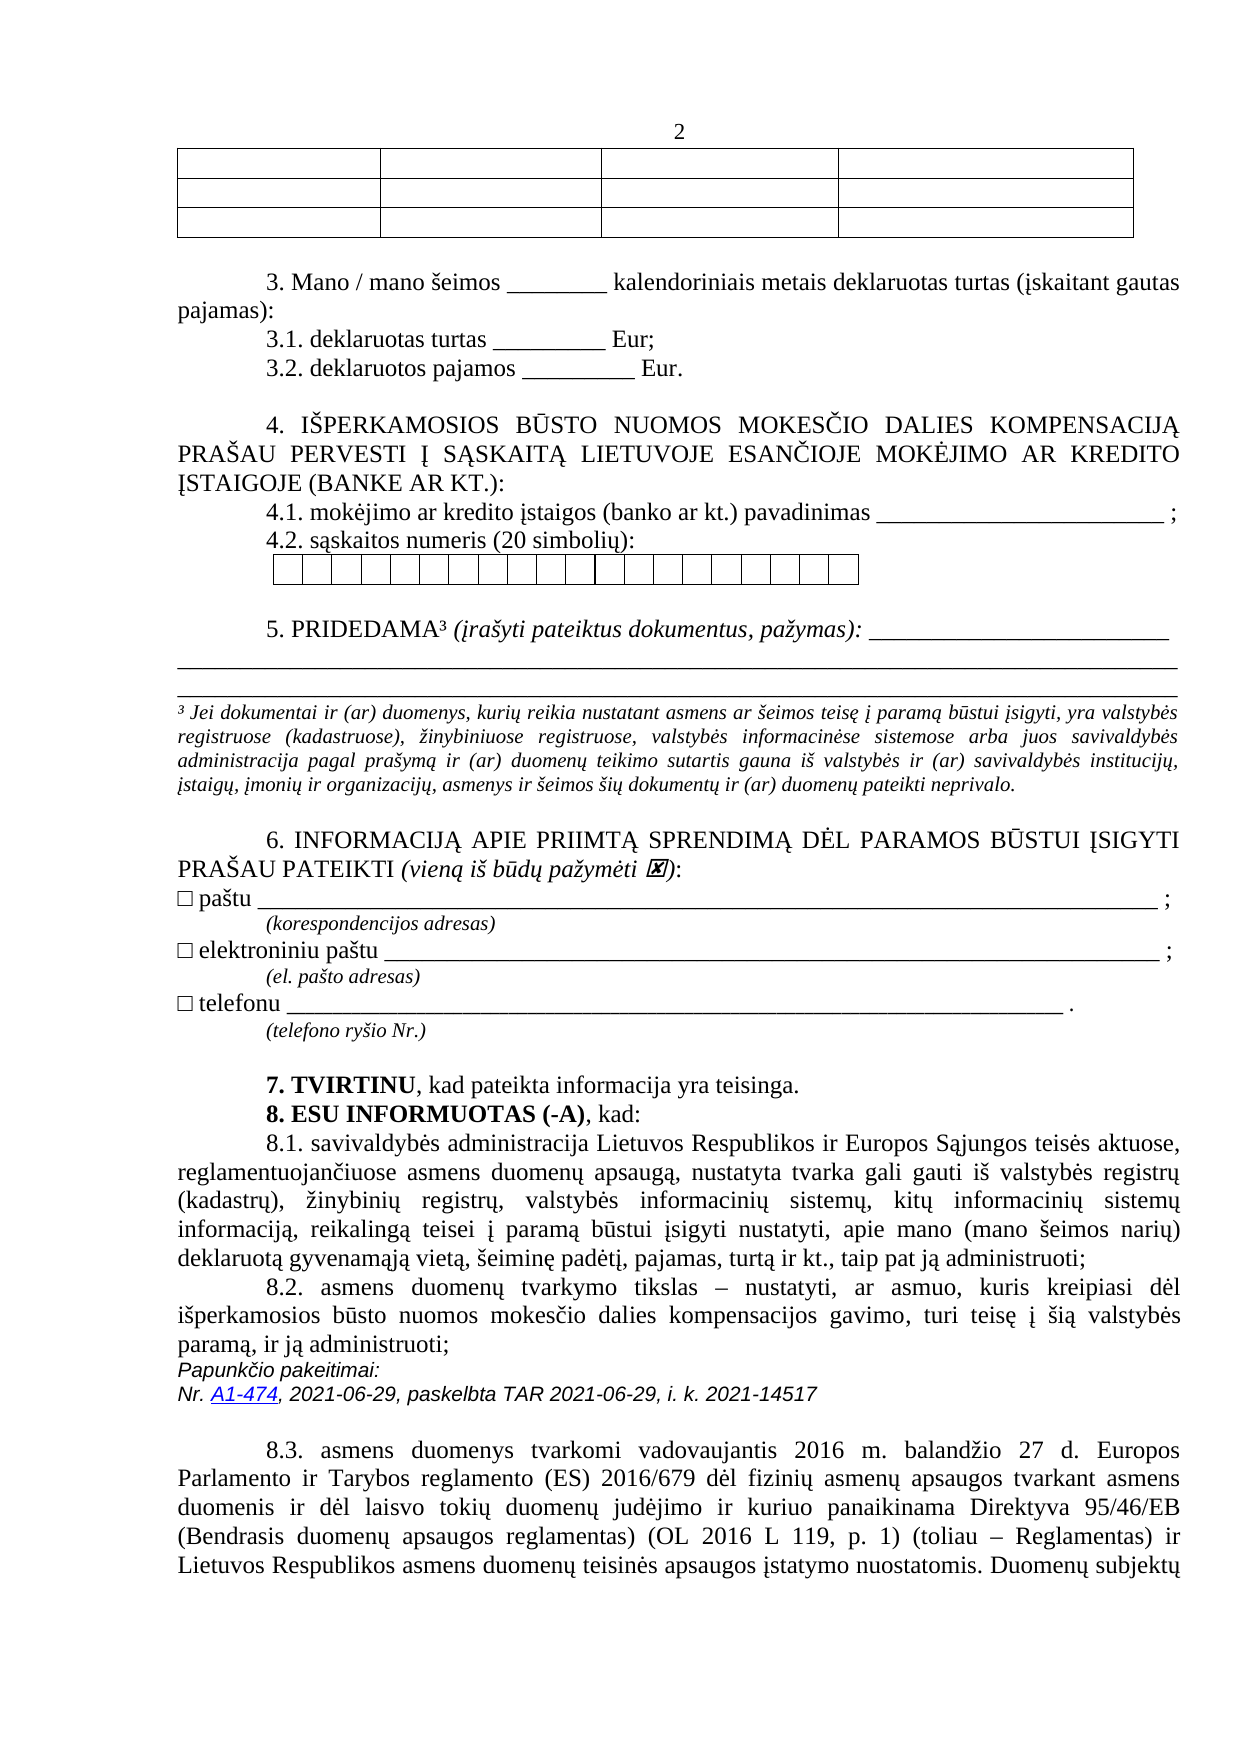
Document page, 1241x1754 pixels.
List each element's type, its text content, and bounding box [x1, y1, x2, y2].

table_header [537, 555, 565, 584]
text 8.2. asmens duomenų tvarkymo tikslas – nustatyti, ar asmuo, kuris kreipiasi dėl išperkamosios būsto nuomos mokesčio dalies kompensacijos gavimo, turi teisę į šią valstybės paramą, ir ją administruoti; [177, 1272, 1181, 1358]
table_cell [381, 208, 601, 237]
text 5. PRIDEDAMA³ (įrašyti pateiktus dokumentus, pažymas): ________________________ [177, 614, 1181, 643]
table_cell [178, 149, 380, 177]
text 8.3. asmens duomenys tvarkomi vadovaujantis 2016 m. balandžio 27 d. Europos Parlamento ir Tarybos reglamento (ES) 2016/679 dėl fizinių asmenų apsaugos tvarkant asmens duomenis ir dėl laisvo tokių duomenų judėjimo ir kuriuo panaikinama Direktyva 95/46/EB (Bendrasis duomenų apsaugos reglamentas) (OL 2016 L 119, p. 1) (toliau – Reglamentas) ir Lietuvos Respublikos asmens duomenų teisinės apsaugos įstatymo nuostatomis. Duomenų subjektų [177, 1435, 1181, 1578]
table_header [332, 555, 361, 584]
table_header [420, 555, 448, 584]
table_header [800, 555, 828, 584]
text Papunkčio pakeitimai: [177, 1358, 1181, 1382]
text 4.2. sąskaitos numeris (20 simbolių): [177, 526, 1181, 554]
text 3. Mano / mano šeimos ________ kalendoriniais metais deklaruotas turtas (įskaitant gautas pajamas): [177, 267, 1181, 324]
text 3.2. deklaruotos pajamos _________ Eur. [177, 353, 1181, 382]
text ________________________________________________________________________________ [177, 643, 1181, 671]
table_cell [602, 149, 838, 177]
table_header [712, 555, 741, 584]
table_cell [839, 149, 1133, 177]
table_header [479, 555, 507, 584]
text (el. pašto adresas) [177, 964, 1181, 988]
table_header [274, 555, 302, 584]
text (korespondencijos adresas) [177, 911, 1181, 935]
table_header [625, 555, 653, 584]
text ________________________________________________________________________________ [177, 671, 1181, 700]
text ³ Jei dokumentai ir (ar) duomenys, kurių reikia nustatant asmens ar šeimos teisę į paramą būstui įsigyti, yra valstybės registruose (kadastruose), žinybiniuose registruose, valstybės informacinėse sistemose arba juos savivaldybės administracija pagal prašymą ir (ar) duomenų teikimo sutartis gauna iš valstybės ir (ar) savivaldybės institucijų, įstaigų, įmonių ir organizacijų, asmenys ir šeimos šių dokumentų ir (ar) duomenų pateikti neprivalo. [177, 700, 1181, 796]
text □ elektroniniu paštu ______________________________________________________________ ; [177, 935, 1181, 964]
text 8.1. savivaldybės administracija Lietuvos Respublikos ir Europos Sąjungos teisės aktuose, reglamentuojančiuose asmens duomenų apsaugą, nustatyta tvarka gali gauti iš valstybės registrų (kadastrų), žinybinių registrų, valstybės informacinių sistemų, kitų informacinių sistemų informaciją, reikalingą teisei į paramą būstui įsigyti nustatyti, apie mano (mano šeimos narių) deklaruotą gyvenamąją vietą, šeiminę padėtį, pajamas, turtą ir kt., taip pat ją administruoti; [177, 1128, 1181, 1272]
text 4.1. mokėjimo ar kredito įstaigos (banko ar kt.) pavadinimas _______________________ ; [177, 497, 1181, 526]
table_header [566, 555, 594, 584]
text (telefono ryšio Nr.) [177, 1018, 1181, 1042]
table_header [596, 555, 624, 584]
text □ telefonu ____________________________________________________________________________________ . [177, 988, 1181, 1018]
table_header [391, 555, 419, 584]
text □ paštu ________________________________________________________________________ ; [177, 883, 1181, 911]
table_header [303, 555, 331, 584]
text 8. ESU INFORMUOTAS (-A), kad: [177, 1099, 1181, 1128]
table_cell [602, 208, 838, 237]
text 4. IŠPERKAMOSIOS BŪSTO NUOMOS MOKESČIO DALIES KOMPENSACIJĄ PRAŠAU PERVESTI Į SĄSKAITĄ LIETUVOJE ESANČIOJE MOKĖJIMO AR KREDITO ĮSTAIGOJE (BANKE AR KT.): [177, 411, 1181, 497]
table_cell [178, 208, 380, 237]
text Nr. A1-474, 2021-06-29, paskelbta TAR 2021-06-29, i. k. 2021-14517 [177, 1382, 1181, 1406]
table_header [829, 555, 858, 584]
table_cell [839, 208, 1133, 237]
table_header [742, 555, 770, 584]
table_cell [602, 179, 838, 207]
table_header [771, 555, 799, 584]
table_cell [839, 179, 1133, 207]
table_cell [178, 179, 380, 207]
table_header [654, 555, 682, 584]
text 3.1. deklaruotas turtas _________ Eur; [177, 324, 1181, 353]
text 6. INFORMACIJĄ APIE PRIIMTĄ SPRENDIMĄ DĖL PARAMOS BŪSTUI ĮSIGYTI PRAŠAU PATEIKTI (vieną iš būdų pažymėti ): [177, 825, 1181, 883]
table_header [449, 555, 478, 584]
table_cell [381, 149, 601, 177]
table_header [508, 555, 536, 584]
text 7. TVIRTINU, kad pateikta informacija yra teisinga. [177, 1071, 1181, 1099]
table_header [362, 555, 390, 584]
table_header [683, 555, 711, 584]
table_cell [381, 179, 601, 207]
